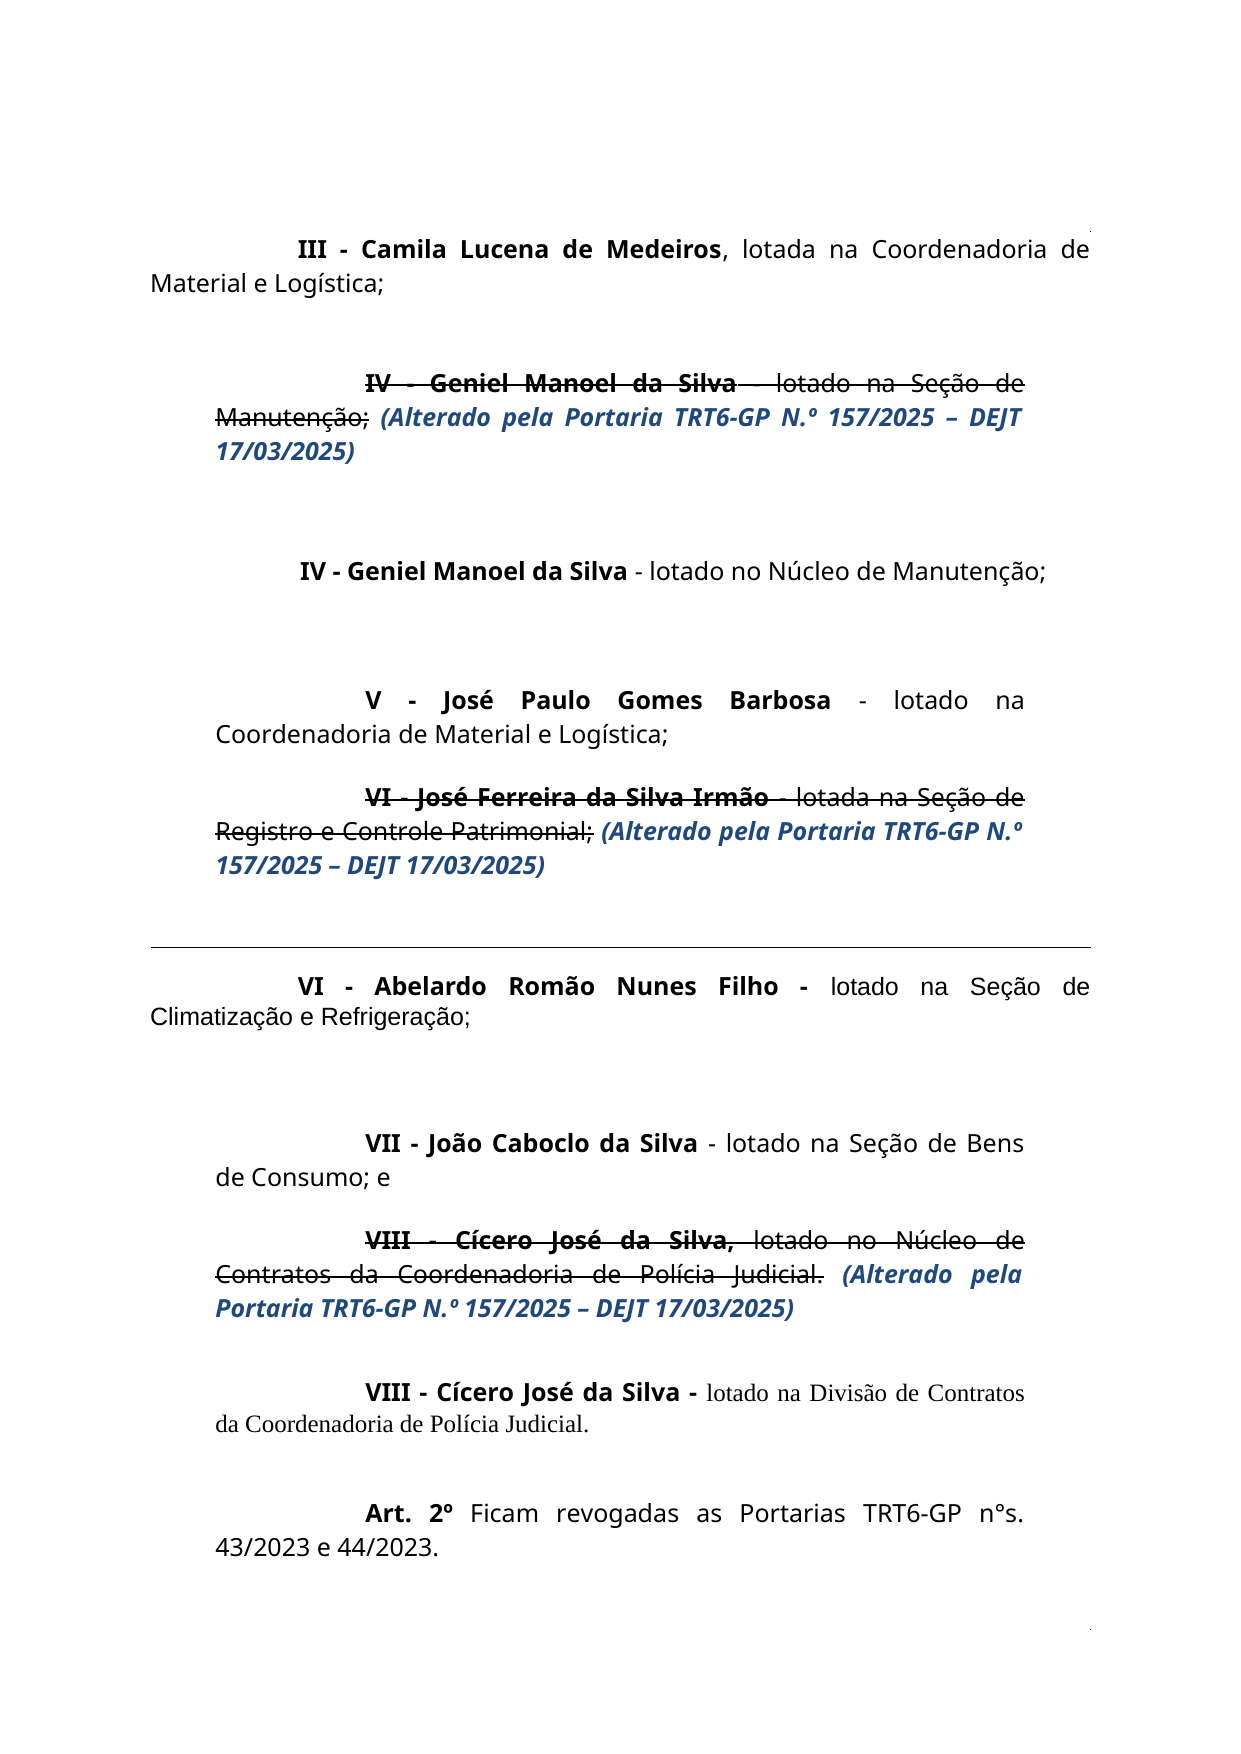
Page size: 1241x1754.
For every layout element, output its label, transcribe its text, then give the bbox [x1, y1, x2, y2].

text VIII - Cícero José da Silva, lotado no Núcleo de Contratos da Coordenadoria de Polícia Judicial. (Alterado pela Portaria TRT6-GP N.º 157/2025 – DEJT 17/03/2025) [151, 1157, 1090, 1310]
text III - Camila Lucena de Medeiros, lotada na Coordenadoria de Material e Logística; [150, 232, 1091, 300]
text IV - Geniel Manoel da Silva - lotado no Núcleo de Manutenção; [150, 554, 1091, 588]
text VI - José Ferreira da Silva Irmão - lotada na Seção de Registro e Controle Patrimonial; (Alterado pela Portaria TRT6-GP N.º 157/2025 – DEJT 17/03/2025) [151, 714, 1090, 946]
text VI - Abelardo Romão Nunes Filho - lotado na Seção de Climatização e Refrigeração; [150, 968, 1091, 1031]
text V - José Paulo Gomes Barbosa - lotado na Coordenadoria de Material e Logística; [151, 618, 1090, 714]
text VIII - Cícero José da Silva - lotado na Divisão de Contratos da Coordenadoria de Polícia Judicial. [151, 1310, 1090, 1431]
text IV - Geniel Manoel da Silva - lotado na Seção de Manutenção; (Alterado pela Portaria TRT6-GP N.º 157/2025 – DEJT 17/03/2025) [151, 301, 1090, 532]
text VII - João Caboclo da Silva - lotado na Seção de Bens de Consumo; e [151, 1061, 1090, 1157]
text Art. 2º Ficam revogadas as Portarias TRT6-GP n°s. 43/2023 e 44/2023. [151, 1431, 1090, 1629]
